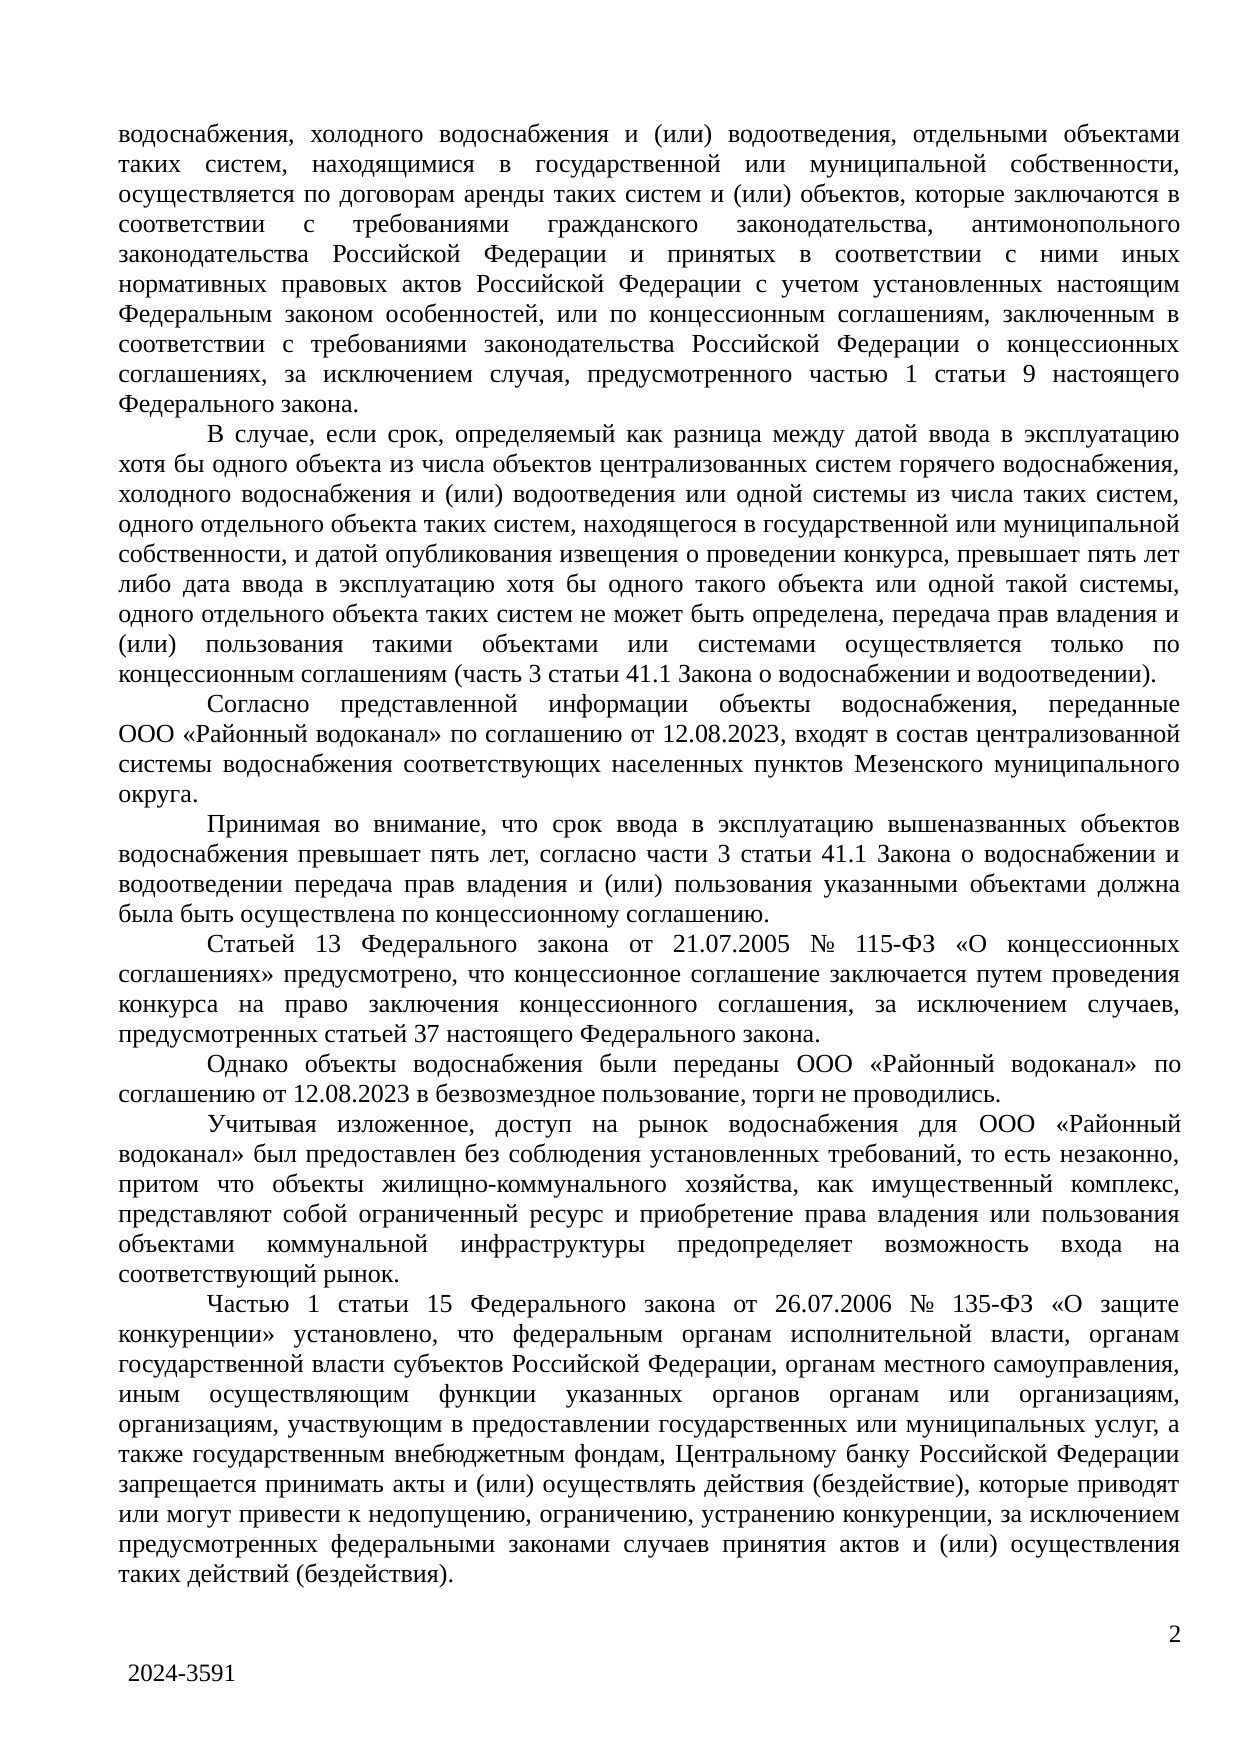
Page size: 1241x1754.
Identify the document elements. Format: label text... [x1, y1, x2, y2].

text В случае, если срок, определяемый как разница между датой ввода в эксплуатацию хотя бы одного объекта из числа объектов централизованных систем горячего водоснабжения, холодного водоснабжения и (или) водоотведения или одной системы из числа таких систем, одного отдельного объекта таких систем, находящегося в государственной или муниципальной собственности, и датой опубликования извещения о проведении конкурса, превышает пять лет либо дата ввода в эксплуатацию хотя бы одного такого объекта или одной такой системы, одного отдельного объекта таких систем не может быть определена, передача прав владения и (или) пользования такими объектами или системами осуществляется только по концессионным соглашениям (часть 3 статьи 41.1 Закона о водоснабжении и водоотведении). [118, 418, 1181, 688]
text Учитывая изложенное, доступ на рынок водоснабжения для ООО «Районный водоканал» был предоставлен без соблюдения установленных требований, то есть незаконно, притом что объекты жилищно-коммунального хозяйства, как имущественный комплекс, представляют собой ограниченный ресурс и приобретение права владения или пользования объектами коммунальной инфраструктуры предопределяет возможность входа на соответствующий рынок. [118, 1108, 1181, 1288]
text водоснабжения, холодного водоснабжения и (или) водоотведения, отдельными объектами таких систем, находящимися в государственной или муниципальной собственности, осуществляется по договорам аренды таких систем и (или) объектов, которые заключаются в соответствии с требованиями гражданского законодательства, антимонопольного законодательства Российской Федерации и принятых в соответствии с ними иных нормативных правовых актов Российской Федерации с учетом установленных настоящим Федеральным законом особенностей, или по концессионным соглашениям, заключенным в соответствии с требованиями законодательства Российской Федерации о концессионных соглашениях, за исключением случая, предусмотренного частью 1 статьи 9 настоящего Федерального закона. [118, 118, 1181, 418]
text Согласно представленной информации объекты водоснабжения, переданные ООО «Районный водоканал» по соглашению от 12.08.2023, входят в состав централизованной системы водоснабжения соответствующих населенных пунктов Мезенского муниципального округа. [118, 688, 1181, 808]
text Однако объекты водоснабжения были переданы ООО «Районный водоканал» по соглашению от 12.08.2023 в безвозмездное пользование, торги не проводились. [118, 1048, 1181, 1108]
text Частью 1 статьи 15 Федерального закона от 26.07.2006 № 135-ФЗ «О защите конкуренции» установлено, что федеральным органам исполнительной власти, органам государственной власти субъектов Российской Федерации, органам местного самоуправления, иным осуществляющим функции указанных органов органам или организациям, организациям, участвующим в предоставлении государственных или муниципальных услуг, а также государственным внебюджетным фондам, Центральному банку Российской Федерации запрещается принимать акты и (или) осуществлять действия (бездействие), которые приводят или могут привести к недопущению, ограничению, устранению конкуренции, за исключением предусмотренных федеральными законами случаев принятия актов и (или) осуществления таких действий (бездействия). [118, 1288, 1181, 1588]
text Статьей 13 Федерального закона от 21.07.2005 № 115-ФЗ «О концессионных соглашениях» предусмотрено, что концессионное соглашение заключается путем проведения конкурса на право заключения концессионного соглашения, за исключением случаев, предусмотренных статьей 37 настоящего Федерального закона. [118, 928, 1181, 1048]
text Принимая во внимание, что срок ввода в эксплуатацию вышеназванных объектов водоснабжения превышает пять лет, согласно части 3 статьи 41.1 Закона о водоснабжении и водоотведении передача прав владения и (или) пользования указанными объектами должна была быть осуществлена по концессионному соглашению. [118, 808, 1181, 928]
